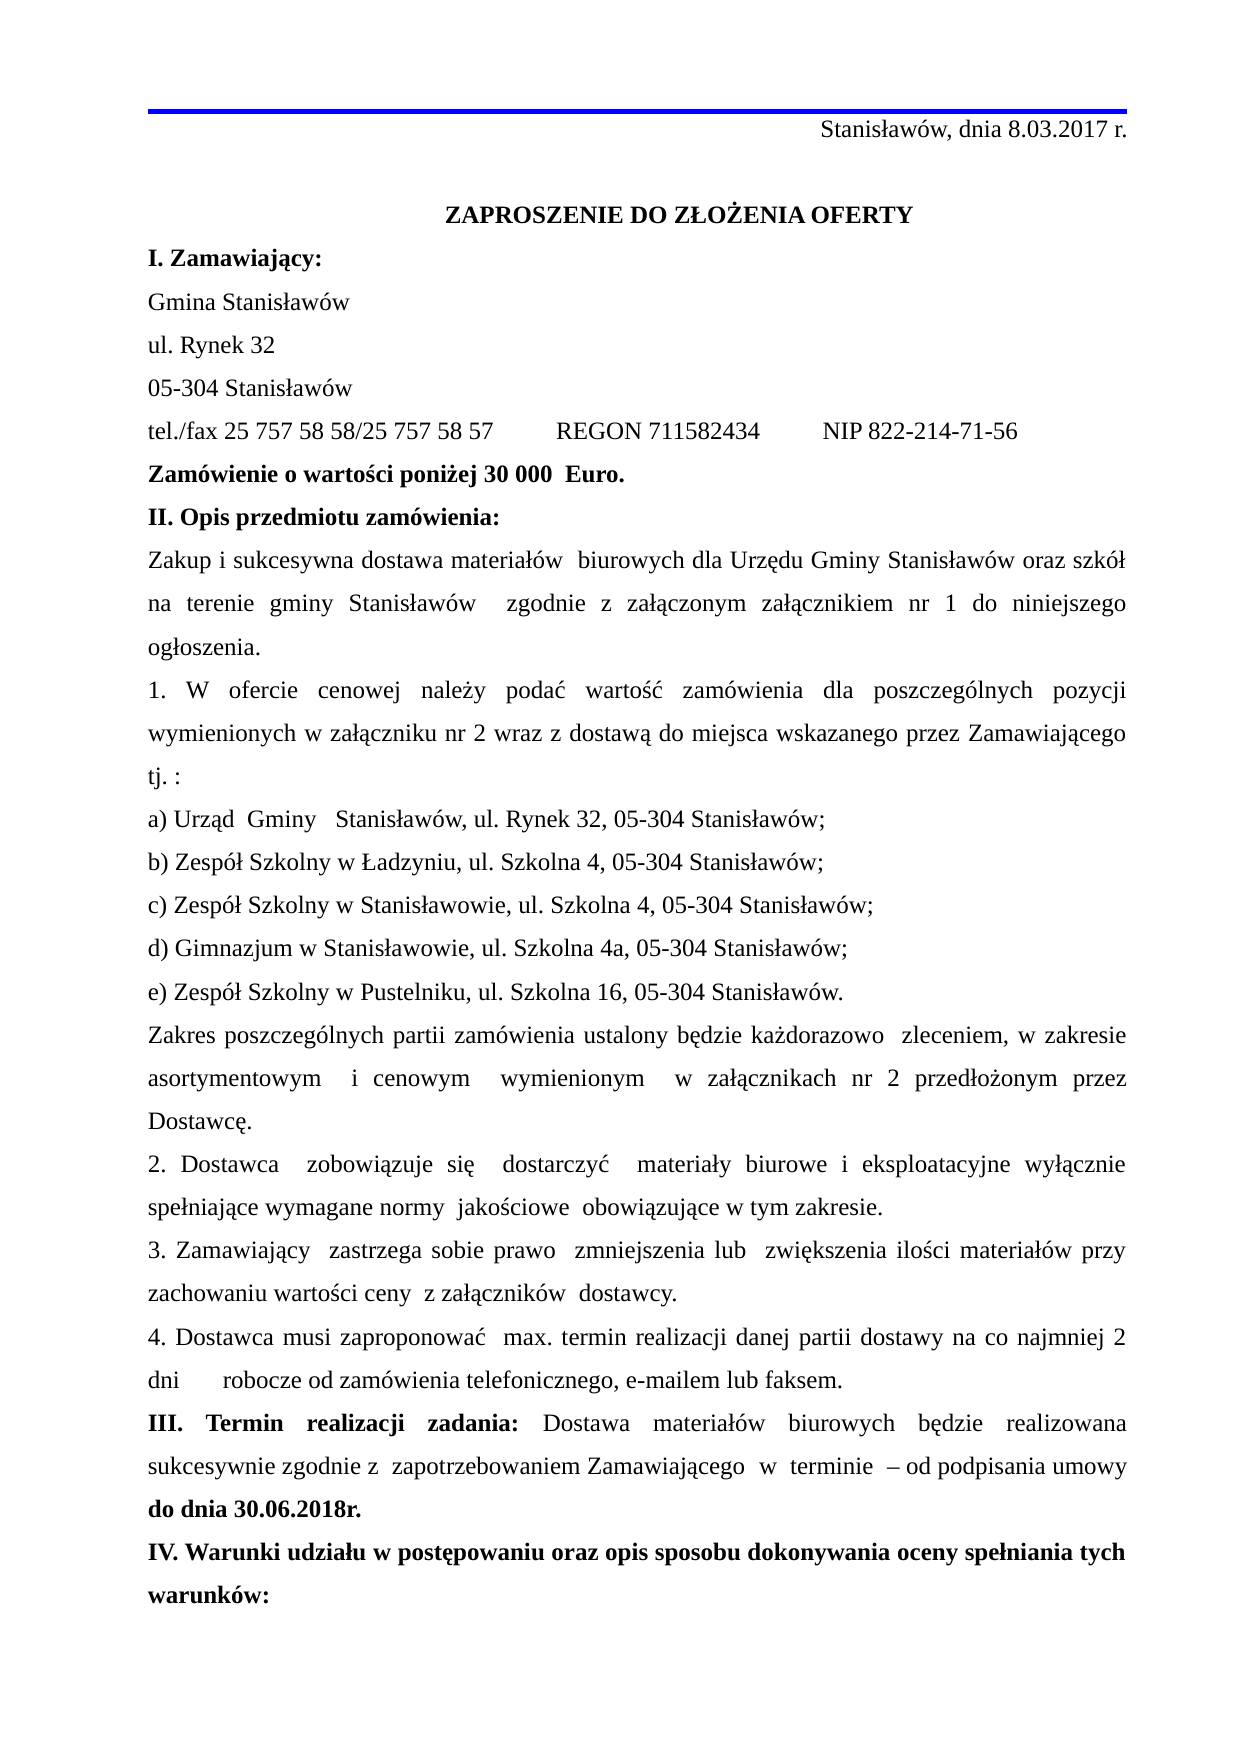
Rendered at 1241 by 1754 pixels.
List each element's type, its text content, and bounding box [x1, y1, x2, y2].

text 05-304 Stanisławów [148, 373, 1127, 402]
text b) Zespół Szkolny w Ładzyniu, ul. Szkolna 4, 05-304 Stanisławów; [148, 847, 1127, 876]
text II. Opis przedmiotu zamówienia: [148, 502, 1127, 531]
text tel./fax 25 757 58 58/25 757 58 57 REGON 711582434 NIP 822-214-71-56 [148, 416, 1127, 445]
text ul. Rynek 32 [148, 330, 1127, 358]
text Gmina Stanisławów [148, 287, 1127, 315]
text ZAPROSZENIE DO ZŁOŻENIA OFERTY [118, 200, 1127, 229]
text I. Zamawiający: [148, 243, 1127, 272]
text 2. Dostawca zobowiązuje się dostarczyć materiały biurowe i eksploatacyjne wyłącznie spełniające wymagane normy jakościowe obowiązujące w tym zakresie. [148, 1149, 1127, 1221]
text 3. Zamawiający zastrzega sobie prawo zmniejszenia lub zwiększenia ilości materiałów przy zachowaniu wartości ceny z załączników dostawcy. [148, 1235, 1127, 1307]
text 1. W ofercie cenowej należy podać wartość zamówienia dla poszczególnych pozycji wymienionych w załączniku nr 2 wraz z dostawą do miejsca wskazanego przez Zamawiającego tj. : [148, 675, 1127, 790]
text III. Termin realizacji zadania: Dostawa materiałów biurowych będzie realizowana sukcesywnie zgodnie z zapotrzebowaniem Zamawiającego w terminie – od podpisania umowy do dnia 30.06.2018r. [148, 1408, 1127, 1523]
text a) Urząd Gminy Stanisławów, ul. Rynek 32, 05-304 Stanisławów; [148, 804, 1127, 833]
text 4. Dostawca musi zaproponować max. termin realizacji danej partii dostawy na co najmniej 2 dni robocze od zamówienia telefonicznego, e-mailem lub faksem. [148, 1322, 1127, 1393]
text Zakres poszczególnych partii zamówienia ustalony będzie każdorazowo zleceniem, w zakresie asortymentowym i cenowym wymienionym w załącznikach nr 2 przedłożonym przez Dostawcę. [148, 1020, 1127, 1135]
text Zamówienie o wartości poniżej 30 000 Euro. [148, 459, 1127, 488]
text IV. Warunki udziału w postępowaniu oraz opis sposobu dokonywania oceny spełniania tych warunków: [148, 1537, 1127, 1609]
text e) Zespół Szkolny w Pustelniku, ul. Szkolna 16, 05-304 Stanisławów. [148, 977, 1127, 1005]
text c) Zespół Szkolny w Stanisławowie, ul. Szkolna 4, 05-304 Stanisławów; [148, 890, 1127, 919]
text d) Gimnazjum w Stanisławowie, ul. Szkolna 4a, 05-304 Stanisławów; [148, 933, 1127, 962]
text Zakup i sukcesywna dostawa materiałów biurowych dla Urzędu Gminy Stanisławów oraz szkół na terenie gminy Stanisławów zgodnie z załączonym załącznikiem nr 1 do niniejszego ogłoszenia. [148, 545, 1127, 660]
text Stanisławów, dnia 8.03.2017 r. [148, 114, 1127, 143]
